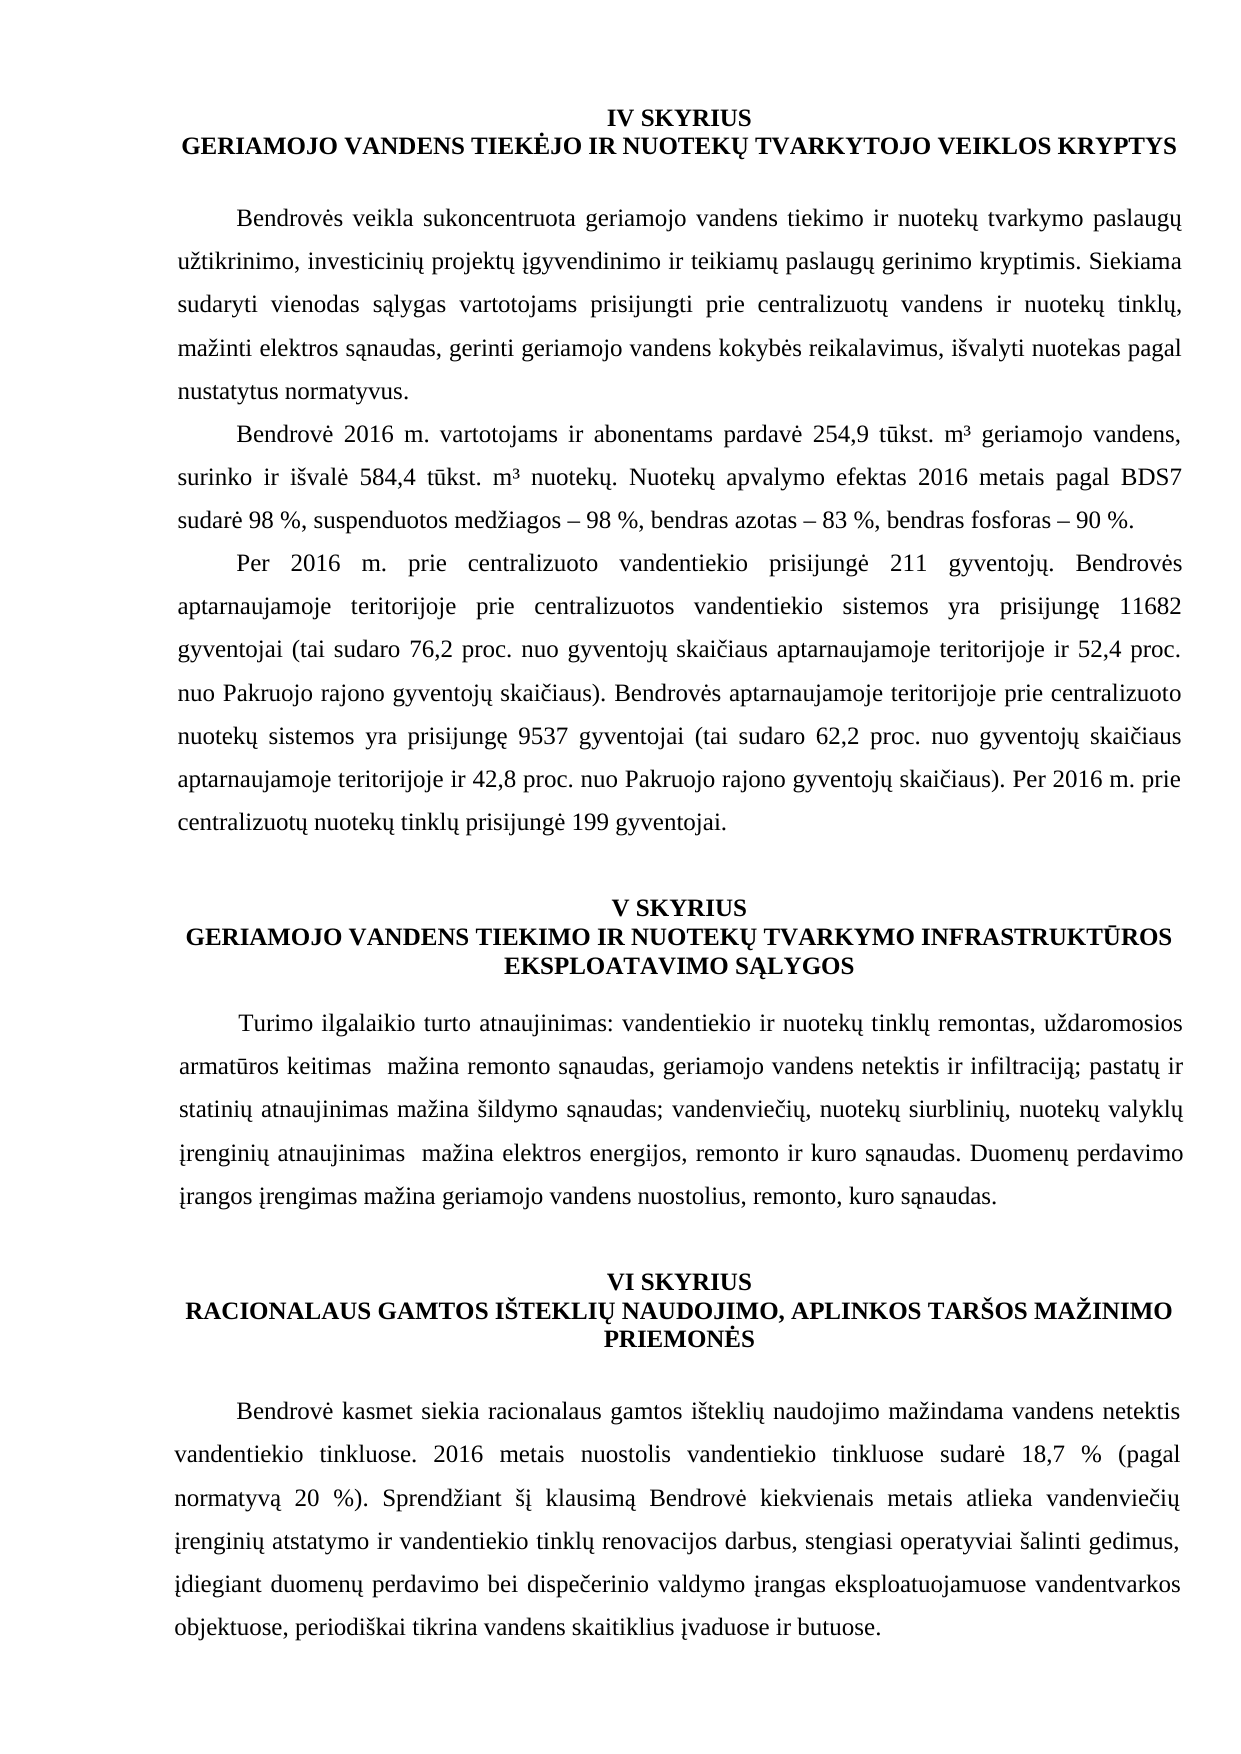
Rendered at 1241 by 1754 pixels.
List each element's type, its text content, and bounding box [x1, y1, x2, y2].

text PRIEMONĖS [177, 1324, 1181, 1353]
text GERIAMOJO VANDENS TIEKIMO IR NUOTEKŲ TVARKYMO INFRASTRUKTŪROS EKSPLOATAVIMO SĄLYGOS [177, 922, 1181, 979]
text Bendrovės veikla sukoncentruota geriamojo vandens tiekimo ir nuotekų tvarkymo paslaugų užtikrinimo, investicinių projektų įgyvendinimo ir teikiamų paslaugų gerinimo kryptimis. Siekiama sudaryti vienodas sąlygas vartotojams prisijungti prie centralizuotų vandens ir nuotekų tinklų, mažinti elektros sąnaudas, gerinti geriamojo vandens kokybės reikalavimus, išvalyti nuotekas pagal nustatytus normatyvus. [177, 203, 1183, 404]
text Per 2016 m. prie centralizuoto vandentiekio prisijungė 211 gyventojų. Bendrovės aptarnaujamoje teritorijoje prie centralizuotos vandentiekio sistemos yra prisijungę 11682 gyventojai (tai sudaro 76,2 proc. nuo gyventojų skaičiaus aptarnaujamoje teritorijoje ir 52,4 proc. nuo Pakruojo rajono gyventojų skaičiaus). Bendrovės aptarnaujamoje teritorijoje prie centralizuoto nuotekų sistemos yra prisijungę 9537 gyventojai (tai sudaro 62,2 proc. nuo gyventojų skaičiaus aptarnaujamoje teritorijoje ir 42,8 proc. nuo Pakruojo rajono gyventojų skaičiaus). Per 2016 m. prie centralizuotų nuotekų tinklų prisijungė 199 gyventojai. [177, 548, 1183, 836]
text V SKYRIUS [177, 893, 1181, 922]
text VI SKYRIUS [177, 1267, 1181, 1296]
text IV SKYRIUS [177, 103, 1181, 131]
text Turimo ilgalaikio turto atnaujinimas: vandentiekio ir nuotekų tinklų remontas, uždaromosios armatūros keitimas mažina remonto sąnaudas, geriamojo vandens netektis ir infiltraciją; pastatų ir statinių atnaujinimas mažina šildymo sąnaudas; vandenviečių, nuotekų siurblinių, nuotekų valyklų įrenginių atnaujinimas mažina elektros energijos, remonto ir kuro sąnaudas. Duomenų perdavimo įrangos įrengimas mažina geriamojo vandens nuostolius, remonto, kuro sąnaudas. [179, 1008, 1184, 1209]
text Bendrovė kasmet siekia racionalaus gamtos išteklių naudojimo mažindama vandens netektis vandentiekio tinkluose. 2016 metais nuostolis vandentiekio tinkluose sudarė 18,7 % (pagal normatyvą 20 %). Sprendžiant šį klausimą Bendrovė kiekvienais metais atlieka vandenviečių įrenginių atstatymo ir vandentiekio tinklų renovacijos darbus, stengiasi operatyviai šalinti gedimus, įdiegiant duomenų perdavimo bei dispečerinio valdymo įrangas eksploatuojamuose vandentvarkos objektuose, periodiškai tikrina vandens skaitiklius įvaduose ir butuose. [174, 1396, 1181, 1641]
text RACIONALAUS GAMTOS IŠTEKLIŲ NAUDOJIMO, APLINKOS TARŠOS MAŽINIMO [177, 1296, 1181, 1324]
text Bendrovė 2016 m. vartotojams ir abonentams pardavė 254,9 tūkst. m³ geriamojo vandens, surinko ir išvalė 584,4 tūkst. m³ nuotekų. Nuotekų apvalymo efektas 2016 metais pagal BDS7 sudarė 98 %, suspenduotos medžiagos – 98 %, bendras azotas – 83 %, bendras fosforas – 90 %. [177, 419, 1183, 534]
text GERIAMOJO VANDENS TIEKĖJO IR NUOTEKŲ TVARKYTOJO VEIKLOS KRYPTYS [177, 131, 1181, 160]
